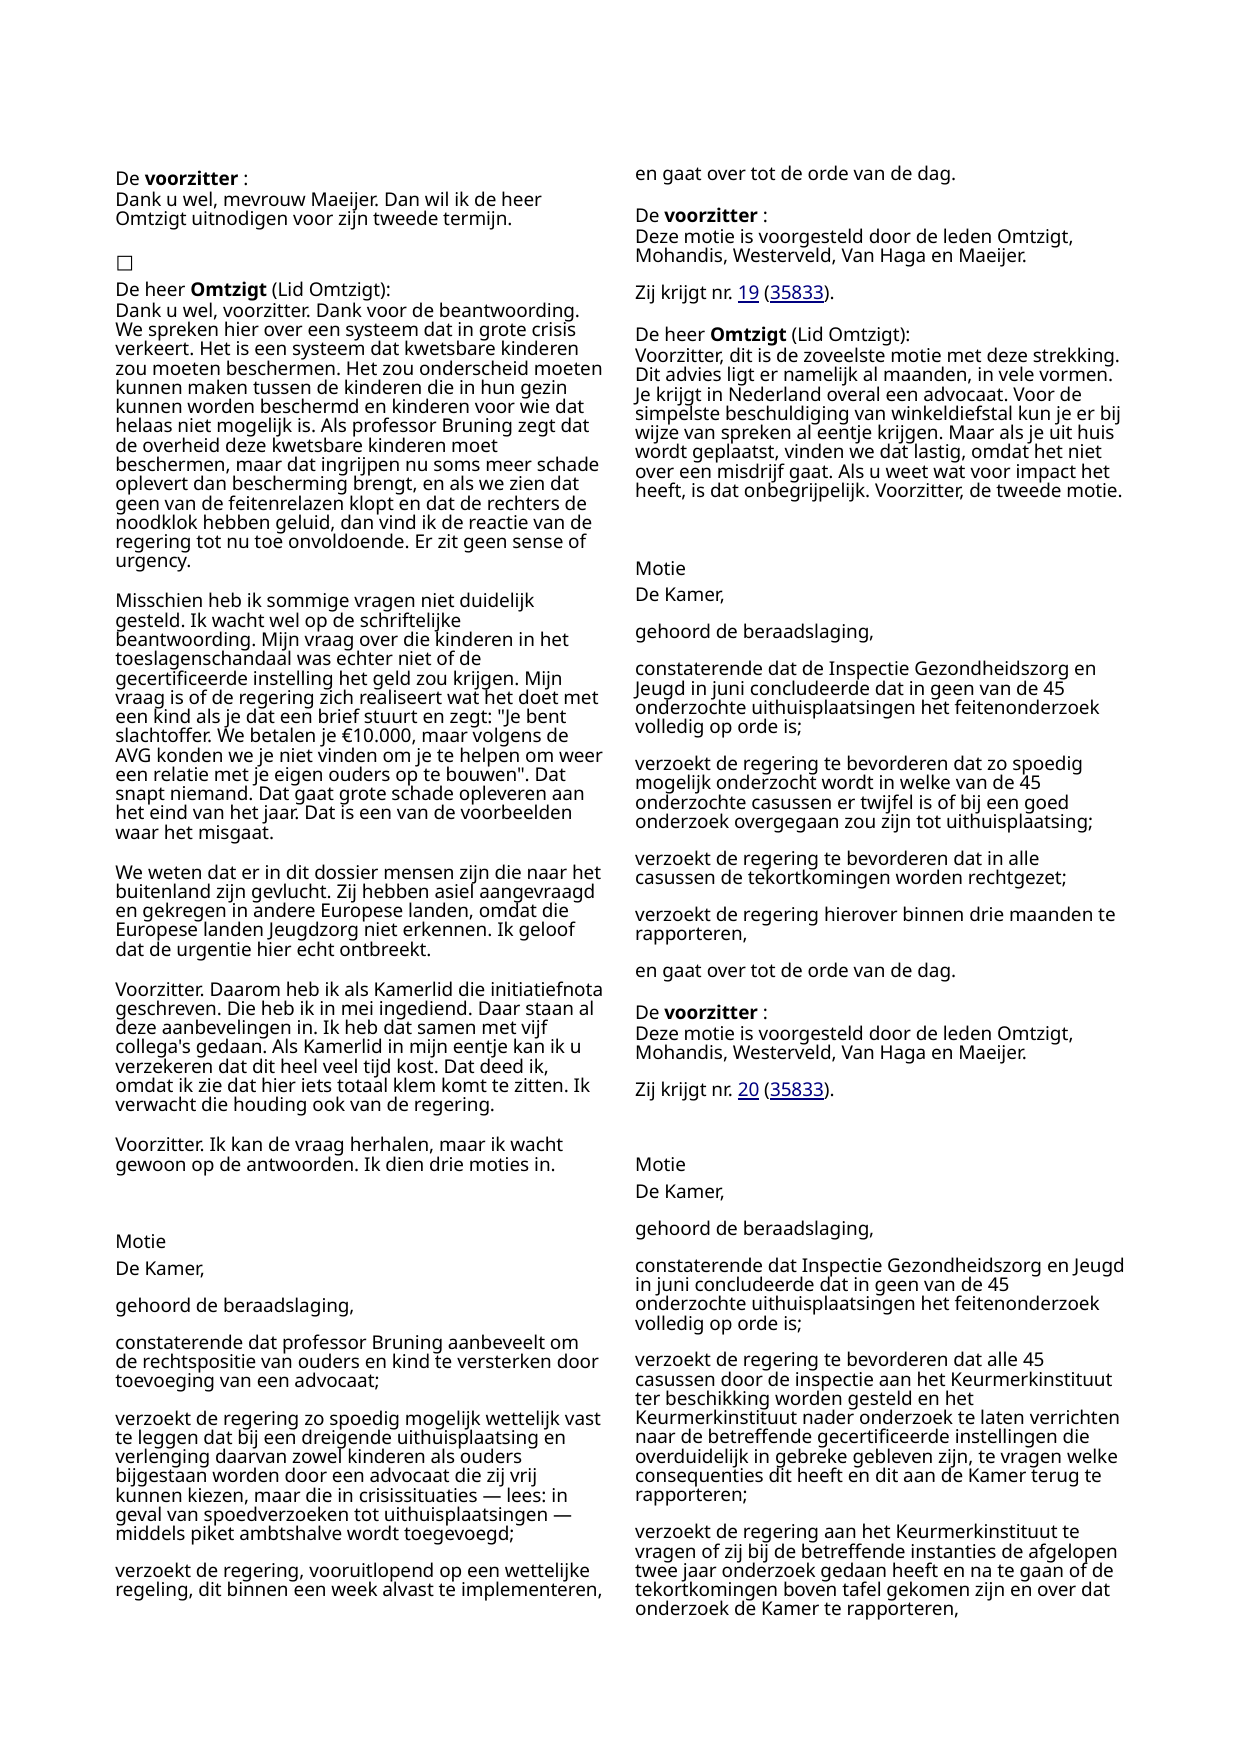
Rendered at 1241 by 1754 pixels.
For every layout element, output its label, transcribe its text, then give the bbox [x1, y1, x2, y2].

text ⬜ [115, 250, 605, 276]
text constaterende dat professor Bruning aanbeveelt om de rechtspositie van ouders en kind te versterken door toevoeging van een advocaat; [115, 1334, 605, 1392]
text Dank u wel, voorzitter. Dank voor de beantwoording. We spreken hier over een systeem dat in grote crisis verkeert. Het is een systeem dat kwetsbare kinderen zou moeten beschermen. Het zou onderscheid moeten kunnen maken tussen de kinderen die in hun gezin kunnen worden beschermd en kinderen voor wie dat helaas niet mogelijk is. Als professor Bruning zegt dat de overheid deze kwetsbare kinderen moet beschermen, maar dat ingrijpen nu soms meer schade oplevert dan bescherming brengt, en als we zien dat geen van de feitenrelazen klopt en dat de rechters de noodklok hebben geluid, dan vind ik de reactie van de regering tot nu toe onvoldoende. Er zit geen sense of urgency. [115, 302, 605, 572]
text verzoekt de regering te bevorderen dat alle 45 casussen door de inspectie aan het Keurmerkinstituut ter beschikking worden gesteld en het Keurmerkinstituut nader onderzoek te laten verrichten naar de betreffende gecertificeerde instellingen die overduidelijk in gebreke gebleven zijn, te vragen welke consequenties dit heeft en dit aan de Kamer terug te rapporteren; [635, 1351, 1125, 1506]
text Deze motie is voorgesteld door de leden Omtzigt, Mohandis, Westerveld, Van Haga en Maeijer. [635, 228, 1125, 267]
text verzoekt de regering te bevorderen dat in alle casussen de tekortkomingen worden rechtgezet; [635, 850, 1125, 888]
text gehoord de beraadslaging, [115, 1297, 605, 1316]
text gehoord de beraadslaging, [635, 623, 1125, 643]
text Motie [635, 555, 1125, 580]
text We weten dat er in dit dossier mensen zijn die naar het buitenland zijn gevlucht. Zij hebben asiel aangevraagd en gekregen in andere Europese landen, omdat die Europese landen Jeugdzorg niet erkennen. Ik geloof dat de urgentie hier echt ontbreekt. [115, 864, 605, 960]
text De Kamer, [635, 586, 1125, 606]
text constaterende dat de Inspectie Gezondheidszorg en Jeugd in juni concludeerde dat in geen van de 45 onderzochte uithuisplaatsingen het feitenonderzoek volledig op orde is; [635, 660, 1125, 737]
text en gaat over tot de orde van de dag. [635, 962, 1125, 982]
text verzoekt de regering, vooruitlopend op een wettelijke regeling, dit binnen een week alvast te implementeren, [115, 1562, 605, 1601]
text De heer Omtzigt (Lid Omtzigt): [115, 276, 605, 302]
text gehoord de beraadslaging, [635, 1220, 1125, 1239]
text De Kamer, [115, 1260, 605, 1279]
text Zij krijgt nr. 19 (35833). [635, 284, 1125, 303]
text verzoekt de regering te bevorderen dat zo spoedig mogelijk onderzocht wordt in welke van de 45 onderzochte casussen er twijfel is of bij een goed onderzoek overgegaan zou zijn tot uithuisplaatsing; [635, 755, 1125, 832]
text verzoekt de regering hierover binnen drie maanden te rapporteren, [635, 906, 1125, 945]
text De heer Omtzigt (Lid Omtzigt): [635, 321, 1125, 347]
text Deze motie is voorgesteld door de leden Omtzigt, Mohandis, Westerveld, Van Haga en Maeijer. [635, 1025, 1125, 1064]
text De Kamer, [635, 1183, 1125, 1202]
text Zij krijgt nr. 20 (35833). [635, 1081, 1125, 1101]
text verzoekt de regering zo spoedig mogelijk wettelijk vast te leggen dat bij een dreigende uithuisplaatsing en verlenging daarvan zowel kinderen als ouders bijgestaan worden door een advocaat die zij vrij kunnen kiezen, maar die in crisissituaties — lees: in geval van spoedverzoeken tot uithuisplaatsingen — middels piket ambtshalve wordt toegevoegd; [115, 1409, 605, 1544]
text en gaat over tot de orde van de dag. [635, 165, 1125, 184]
text constaterende dat Inspectie Gezondheidszorg en Jeugd in juni concludeerde dat in geen van de 45 onderzochte uithuisplaatsingen het feitenonderzoek volledig op orde is; [635, 1257, 1125, 1334]
text verzoekt de regering aan het Keurmerkinstituut te vragen of zij bij de betreffende instanties de afgelopen twee jaar onderzoek gedaan heeft en na te gaan of de tekortkomingen boven tafel gekomen zijn en over dat onderzoek de Kamer te rapporteren, [635, 1523, 1125, 1620]
text De voorzitter : [635, 202, 1125, 228]
text De voorzitter : [115, 165, 605, 191]
text Voorzitter. Ik kan de vraag herhalen, maar ik wacht gewoon op de antwoorden. Ik dien drie moties in. [115, 1136, 605, 1175]
text Motie [635, 1151, 1125, 1177]
text Voorzitter. Daarom heb ik als Kamerlid die initiatiefnota geschreven. Die heb ik in mei ingediend. Daar staan al deze aanbevelingen in. Ik heb dat samen met vijf collega's gedaan. Als Kamerlid in mijn eentje kan ik u verzekeren dat dit heel veel tijd kost. Dat deed ik, omdat ik zie dat hier iets totaal klem komt te zitten. Ik verwacht die houding ook van de regering. [115, 981, 605, 1116]
text Misschien heb ik sommige vragen niet duidelijk gesteld. Ik wacht wel op de schriftelijke beantwoording. Mijn vraag over die kinderen in het toeslagenschandaal was echter niet of de gecertificeerde instelling het geld zou krijgen. Mijn vraag is of de regering zich realiseert wat het doet met een kind als je dat een brief stuurt en zegt: "Je bent slachtoffer. We betalen je €10.000, maar volgens de AVG konden we je niet vinden om je te helpen om weer een relatie met je eigen ouders op te bouwen". Dat snapt niemand. Dat gaat grote schade opleveren aan het eind van het jaar. Dat is een van de voorbeelden waar het misgaat. [115, 592, 605, 843]
text De voorzitter : [635, 999, 1125, 1025]
text Dank u wel, mevrouw Maeijer. Dan wil ik de heer Omtzigt uitnodigen voor zijn tweede termijn. [115, 191, 605, 229]
text Motie [115, 1228, 605, 1254]
text Voorzitter, dit is de zoveelste motie met deze strekking. Dit advies ligt er namelijk al maanden, in vele vormen. Je krijgt in Nederland overal een advocaat. Voor de simpelste beschuldiging van winkeldiefstal kun je er bij wijze van spreken al eentje krijgen. Maar als je uit huis wordt geplaatst, vinden we dat lastig, omdat het niet over een misdrijf gaat. Als u weet wat voor impact het heeft, is dat onbegrijpelijk. Voorzitter, de tweede motie. [635, 347, 1125, 501]
